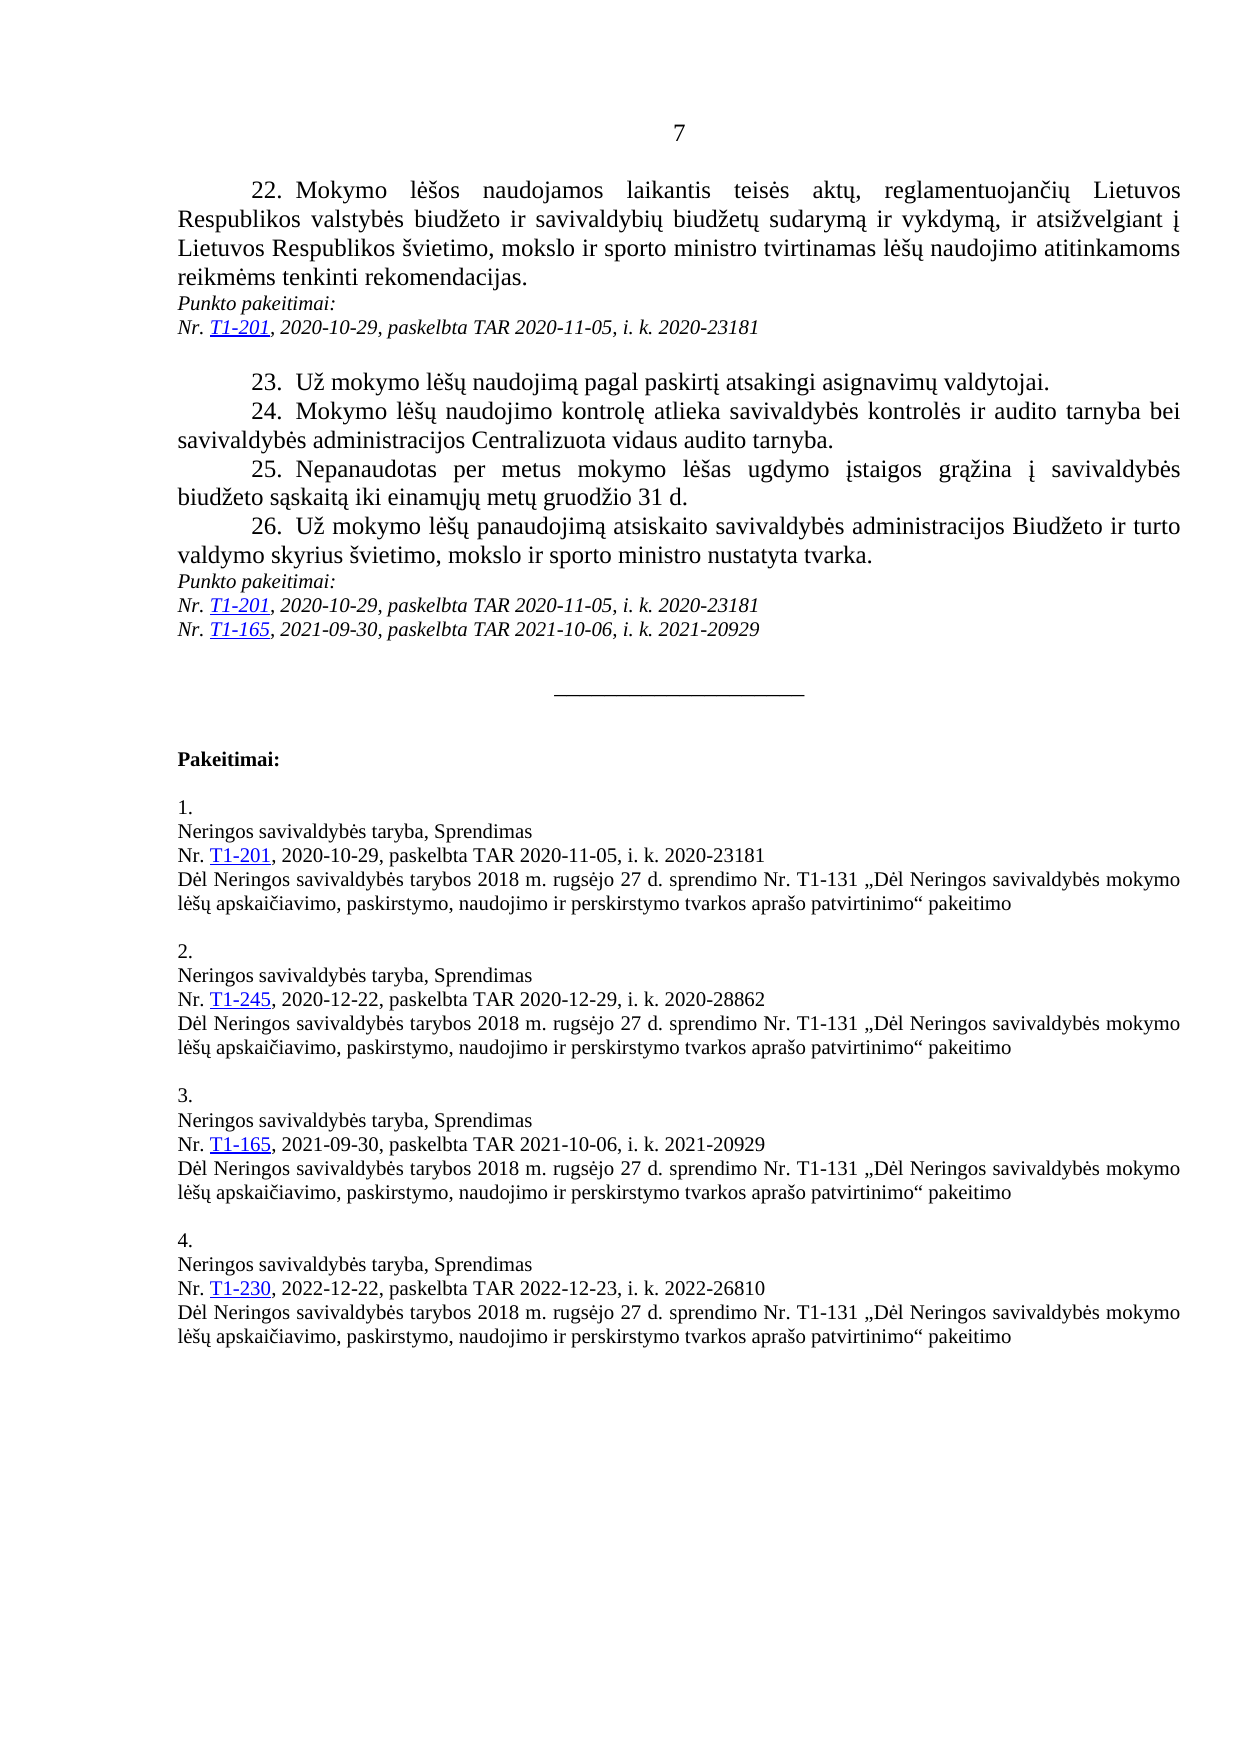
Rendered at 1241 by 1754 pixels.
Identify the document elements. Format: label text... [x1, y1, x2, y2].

text Punkto pakeitimai: [177, 291, 1181, 315]
text Nr. T1-245, 2020-12-22, paskelbta TAR 2020-12-29, i. k. 2020-28862 [177, 987, 1181, 1011]
text Neringos savivaldybės taryba, Sprendimas [177, 1252, 1181, 1276]
text 25. Nepanaudotas per metus mokymo lėšas ugdymo įstaigos grąžina į savivaldybės biudžeto sąskaitą iki einamųjų metų gruodžio 31 d. [177, 454, 1181, 511]
text Dėl Neringos savivaldybės tarybos 2018 m. rugsėjo 27 d. sprendimo Nr. T1-131 „Dėl Neringos savivaldybės mokymo lėšų apskaičiavimo, paskirstymo, naudojimo ir perskirstymo tvarkos aprašo patvirtinimo“ pakeitimo [177, 1011, 1181, 1059]
text 1. [177, 795, 1181, 819]
text Punkto pakeitimai: [177, 569, 1181, 593]
text Nr. T1-230, 2022-12-22, paskelbta TAR 2022-12-23, i. k. 2022-26810 [177, 1276, 1181, 1300]
text 22. Mokymo lėšos naudojamos laikantis teisės aktų, reglamentuojančių Lietuvos Respublikos valstybės biudžeto ir savivaldybių biudžetų sudarymą ir vykdymą, ir atsižvelgiant į Lietuvos Respublikos švietimo, mokslo ir sporto ministro tvirtinamas lėšų naudojimo atitinkamoms reikmėms tenkinti rekomendacijas. [177, 176, 1181, 291]
text 26. Už mokymo lėšų panaudojimą atsiskaito savivaldybės administracijos Biudžeto ir turto valdymo skyrius švietimo, mokslo ir sporto ministro nustatyta tvarka. [177, 511, 1181, 569]
text Dėl Neringos savivaldybės tarybos 2018 m. rugsėjo 27 d. sprendimo Nr. T1-131 „Dėl Neringos savivaldybės mokymo lėšų apskaičiavimo, paskirstymo, naudojimo ir perskirstymo tvarkos aprašo patvirtinimo“ pakeitimo [177, 1300, 1181, 1348]
text 3. [177, 1083, 1181, 1107]
text 24. Mokymo lėšų naudojimo kontrolę atlieka savivaldybės kontrolės ir audito tarnyba bei savivaldybės administracijos Centralizuota vidaus audito tarnyba. [177, 396, 1181, 454]
text Neringos savivaldybės taryba, Sprendimas [177, 963, 1181, 987]
text Nr. T1-201, 2020-10-29, paskelbta TAR 2020-11-05, i. k. 2020-23181 [177, 843, 1181, 867]
text Nr. T1-165, 2021-09-30, paskelbta TAR 2021-10-06, i. k. 2021-20929 [177, 617, 1181, 641]
text Nr. T1-201, 2020-10-29, paskelbta TAR 2020-11-05, i. k. 2020-23181 [177, 315, 1181, 339]
text Dėl Neringos savivaldybės tarybos 2018 m. rugsėjo 27 d. sprendimo Nr. T1-131 „Dėl Neringos savivaldybės mokymo lėšų apskaičiavimo, paskirstymo, naudojimo ir perskirstymo tvarkos aprašo patvirtinimo“ pakeitimo [177, 1156, 1181, 1204]
text 2. [177, 939, 1181, 963]
text 4. [177, 1228, 1181, 1252]
text Nr. T1-165, 2021-09-30, paskelbta TAR 2021-10-06, i. k. 2021-20929 [177, 1132, 1181, 1156]
text ____________________ [177, 670, 1181, 698]
text Nr. T1-201, 2020-10-29, paskelbta TAR 2020-11-05, i. k. 2020-23181 [177, 593, 1181, 617]
text Neringos savivaldybės taryba, Sprendimas [177, 819, 1181, 843]
text Neringos savivaldybės taryba, Sprendimas [177, 1107, 1181, 1132]
text Dėl Neringos savivaldybės tarybos 2018 m. rugsėjo 27 d. sprendimo Nr. T1-131 „Dėl Neringos savivaldybės mokymo lėšų apskaičiavimo, paskirstymo, naudojimo ir perskirstymo tvarkos aprašo patvirtinimo“ pakeitimo [177, 867, 1181, 915]
text Pakeitimai: [177, 747, 1181, 771]
text 23. Už mokymo lėšų naudojimą pagal paskirtį atsakingi asignavimų valdytojai. [177, 367, 1181, 396]
